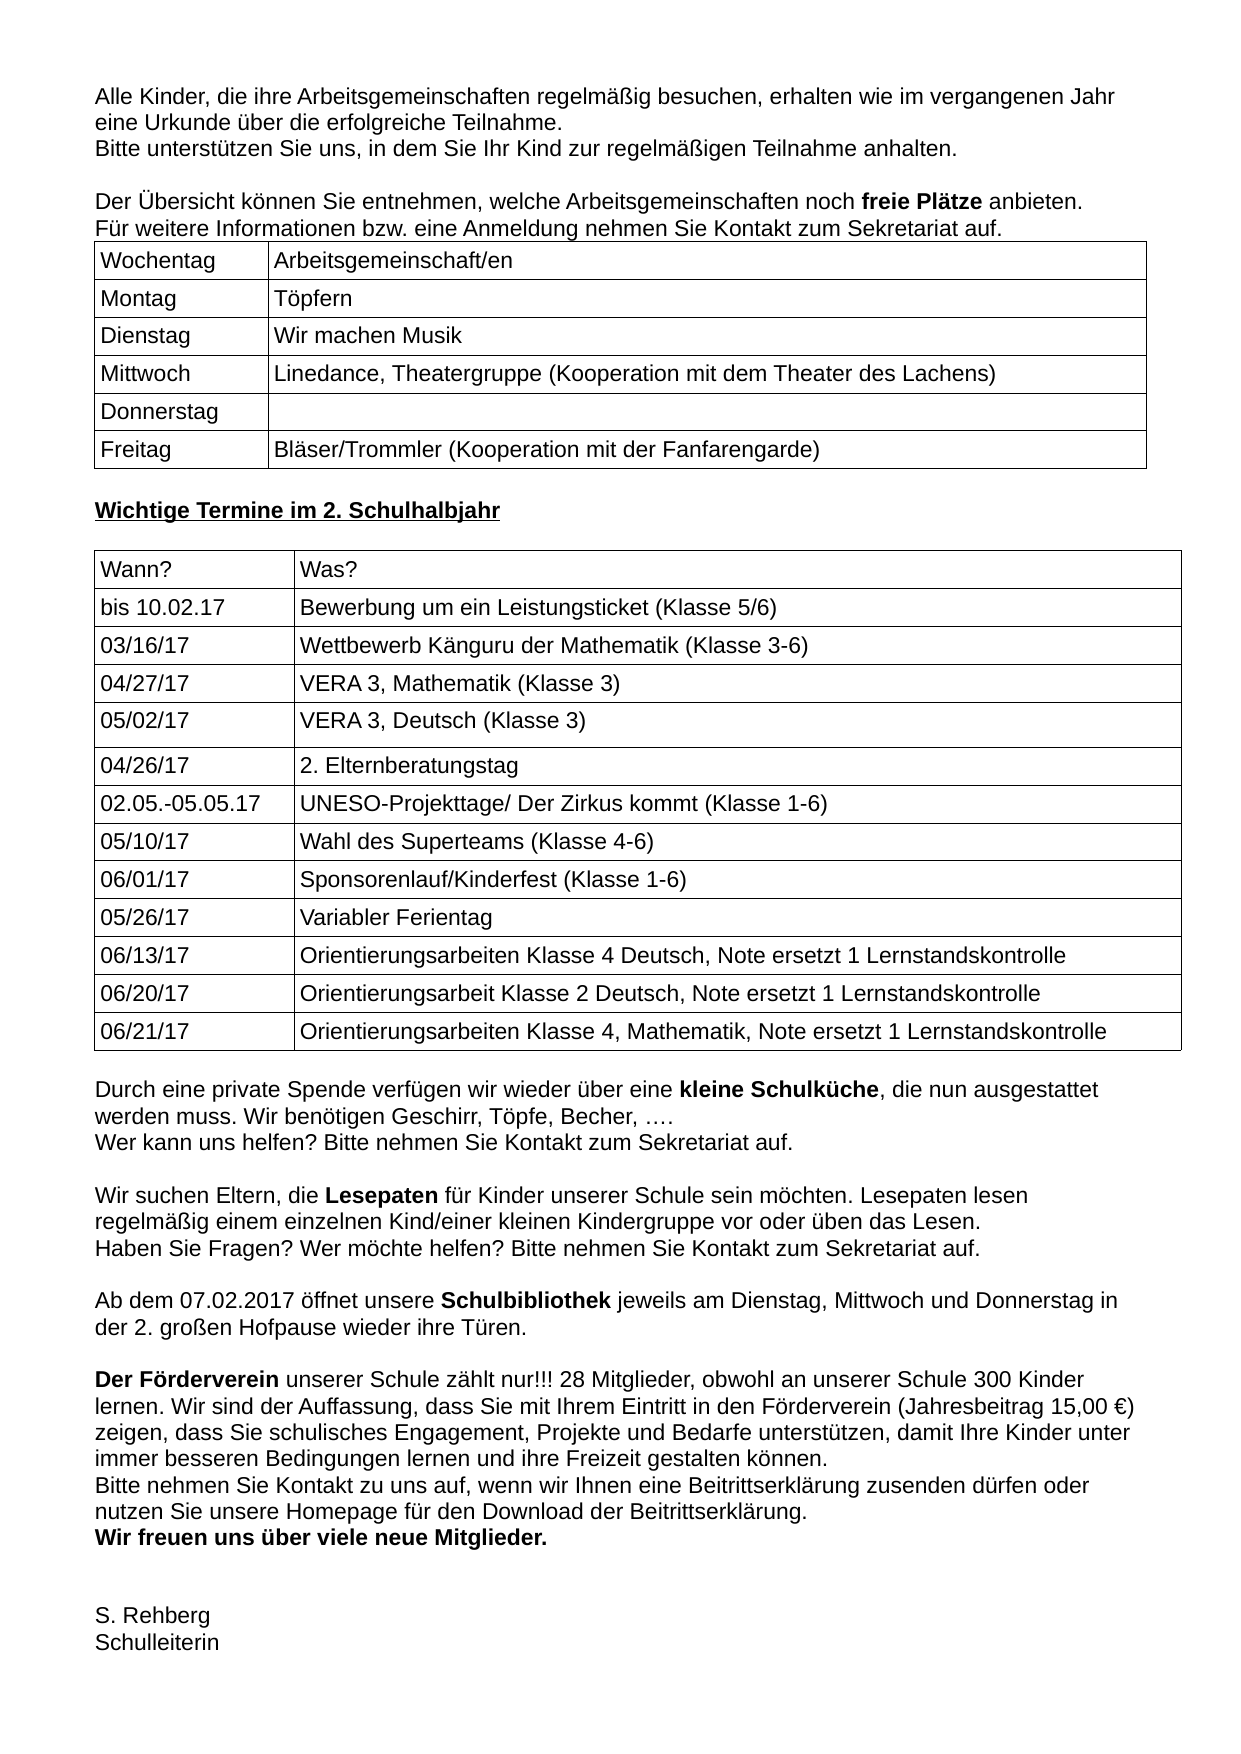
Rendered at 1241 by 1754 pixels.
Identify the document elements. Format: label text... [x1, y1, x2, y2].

table_cell 02.05.-05.05.17 [95, 786, 294, 822]
table_cell Orientierungsarbeit Klasse 2 Deutsch, Note ersetzt 1 Lernstandskontrolle [295, 975, 1181, 1012]
text Wir suchen Eltern, die Lesepaten für Kinder unserer Schule sein möchten. Lesepaten lesen regelmäßig einem einzelnen Kind/einer kleinen Kindergruppe vor oder üben das Lesen. [94, 1182, 1146, 1234]
text Ab dem 07.02.2017 öffnet unsere Schulbibliothek jeweils am Dienstag, Mittwoch und Donnerstag in der 2. großen Hofpause wieder ihre Türen. [94, 1287, 1146, 1340]
table_header Arbeitsgemeinschaft/en [269, 242, 1146, 279]
table_cell VERA 3, Deutsch (Klasse 3) [295, 703, 1181, 747]
table_cell 2. Elternberatungstag [295, 748, 1181, 784]
table_cell 20.06.17 [95, 975, 294, 1012]
table_cell bis 10.02.17 [95, 589, 294, 626]
text Durch eine private Spende verfügen wir wieder über eine kleine Schulküche, die nun ausgestattet werden muss. Wir benötigen Geschirr, Töpfe, Becher, …. Wer kann uns helfen? Bitte nehmen Sie Kontakt zum Sekretariat auf. [94, 1076, 1146, 1155]
table_cell Donnerstag [95, 394, 268, 430]
text Der Förderverein unserer Schule zählt nur!!! 28 Mitglieder, obwohl an unserer Schule 300 Kinder lernen. Wir sind der Auffassung, dass Sie mit Ihrem Eintritt in den Förderverein (Jahresbeitrag 15,00 €) zeigen, dass Sie schulisches Engagement, Projekte und Bedarfe unterstützen, damit Ihre Kinder unter immer besseren Bedingungen lernen und ihre Freizeit gestalten können. Bitte nehmen Sie Kontakt zu uns auf, wenn wir Ihnen eine Beitrittserklärung zusenden dürfen oder nutzen Sie unsere Homepage für den Download der Beitrittserklärung. Wir freuen uns über viele neue Mitglieder. [94, 1366, 1146, 1551]
table_cell Dienstag [95, 318, 268, 354]
table_cell 13.06.17 [95, 937, 294, 974]
table_cell 21.06.17 [95, 1013, 294, 1050]
table_cell Bläser/Trommler (Kooperation mit der Fanfarengarde) [269, 431, 1146, 468]
table_cell 01.06.17 [95, 861, 294, 898]
table_cell Freitag [95, 431, 268, 468]
table_cell Variabler Ferientag [295, 899, 1181, 936]
table_header Wochentag [95, 242, 268, 279]
table_cell 10.05.17 [95, 824, 294, 860]
text Alle Kinder, die ihre Arbeitsgemeinschaften regelmäßig besuchen, erhalten wie im vergangenen Jahr eine Urkunde über die erfolgreiche Teilnahme. Bitte unterstützen Sie uns, in dem Sie Ihr Kind zur regelmäßigen Teilnahme anhalten. [94, 83, 1146, 162]
table_cell Sponsorenlauf/Kinderfest (Klasse 1-6) [295, 861, 1181, 898]
text Haben Sie Fragen? Wer möchte helfen? Bitte nehmen Sie Kontakt zum Sekretariat auf. [94, 1234, 1146, 1261]
table_cell Orientierungsarbeiten Klasse 4 Deutsch, Note ersetzt 1 Lernstandskontrolle [295, 937, 1181, 974]
table_cell 16.03.17 [95, 627, 294, 664]
text Für weitere Informationen bzw. eine Anmeldung nehmen Sie Kontakt zum Sekretariat auf. [94, 214, 1146, 241]
table_cell 26.04.17 [95, 748, 294, 784]
table_cell [269, 394, 1146, 430]
table_cell Orientierungsarbeiten Klasse 4, Mathematik, Note ersetzt 1 Lernstandskontrolle [295, 1013, 1181, 1050]
text Schulleiterin [94, 1628, 1146, 1655]
text Der Übersicht können Sie entnehmen, welche Arbeitsgemeinschaften noch freie Plätze anbieten. [94, 188, 1146, 214]
table_cell UNESO-Projekttage/ Der Zirkus kommt (Klasse 1-6) [295, 786, 1181, 822]
table_header Was? [295, 551, 1181, 588]
table_cell Wir machen Musik [269, 318, 1146, 354]
table_cell Bewerbung um ein Leistungsticket (Klasse 5/6) [295, 589, 1181, 626]
table_cell VERA 3, Mathematik (Klasse 3) [295, 665, 1181, 702]
table_cell Wettbewerb Känguru der Mathematik (Klasse 3-6) [295, 627, 1181, 664]
table_cell 26.05.17 [95, 899, 294, 936]
text S. Rehberg [94, 1602, 1146, 1628]
text Wichtige Termine im 2. Schulhalbjahr [94, 497, 1146, 523]
table_cell 02.05.17 [95, 703, 294, 747]
table_header Wann? [95, 551, 294, 588]
table_cell Töpfern [269, 280, 1146, 317]
table_cell Mittwoch [95, 356, 268, 392]
table_cell Wahl des Superteams (Klasse 4-6) [295, 824, 1181, 860]
table_cell 27.04.17 [95, 665, 294, 702]
table_cell Montag [95, 280, 268, 317]
table_cell Linedance, Theatergruppe (Kooperation mit dem Theater des Lachens) [269, 356, 1146, 392]
